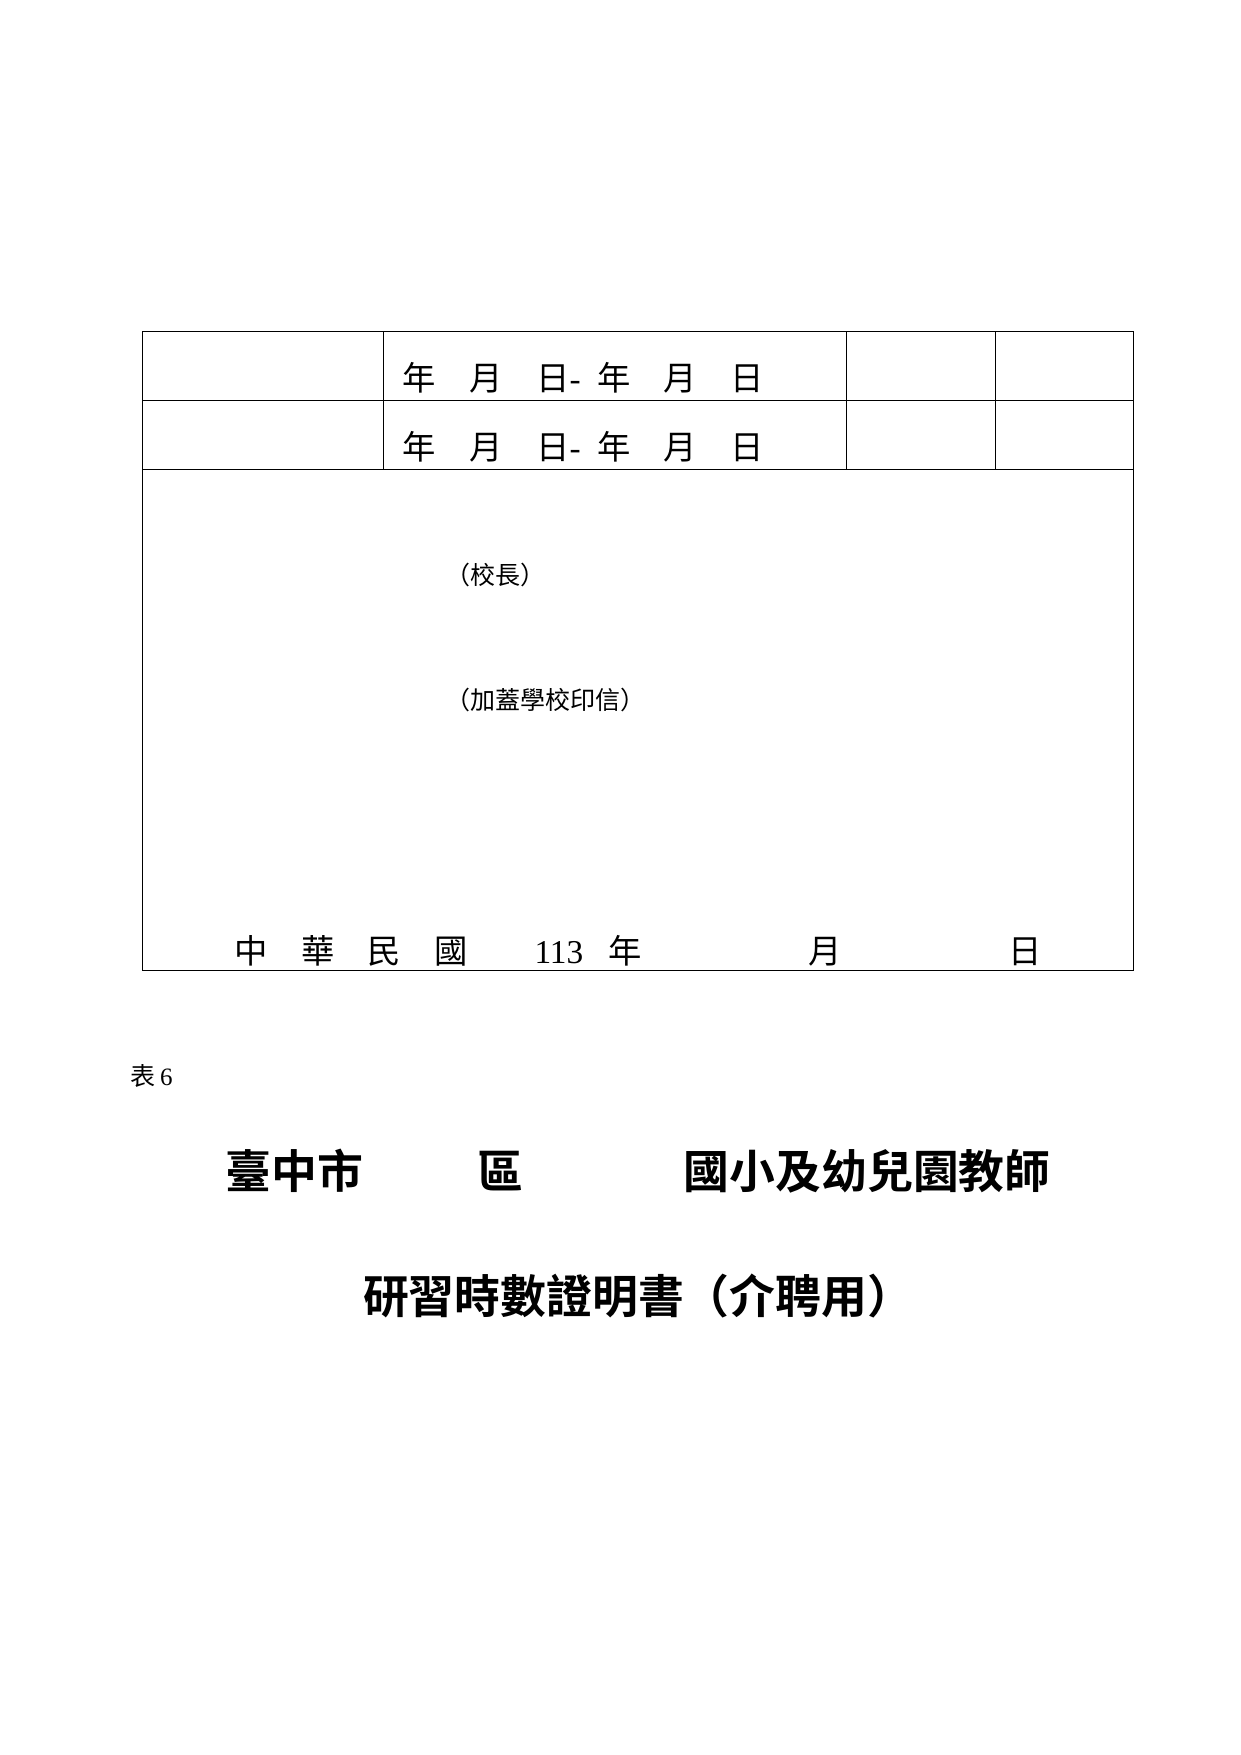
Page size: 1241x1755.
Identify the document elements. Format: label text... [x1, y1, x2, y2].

table_cell 年 月 日- 年 月 日 [384, 401, 846, 468]
table_cell [847, 401, 995, 468]
table_cell [996, 401, 1133, 468]
table_cell 年 月 日- 年 月 日 [384, 332, 846, 400]
text 表6 [130, 1033, 1146, 1096]
text 臺中市 區 國小及幼兒園教師 [130, 1096, 1146, 1221]
table_cell [143, 332, 383, 400]
table_cell [996, 332, 1133, 400]
table_cell [847, 332, 995, 400]
text 研習時數證明書（介聘用） [130, 1221, 1146, 1346]
table_cell [143, 401, 383, 468]
table_cell （校長） （加蓋學校印信） 中 華 民 國 113 年 月 日 [143, 470, 1133, 969]
